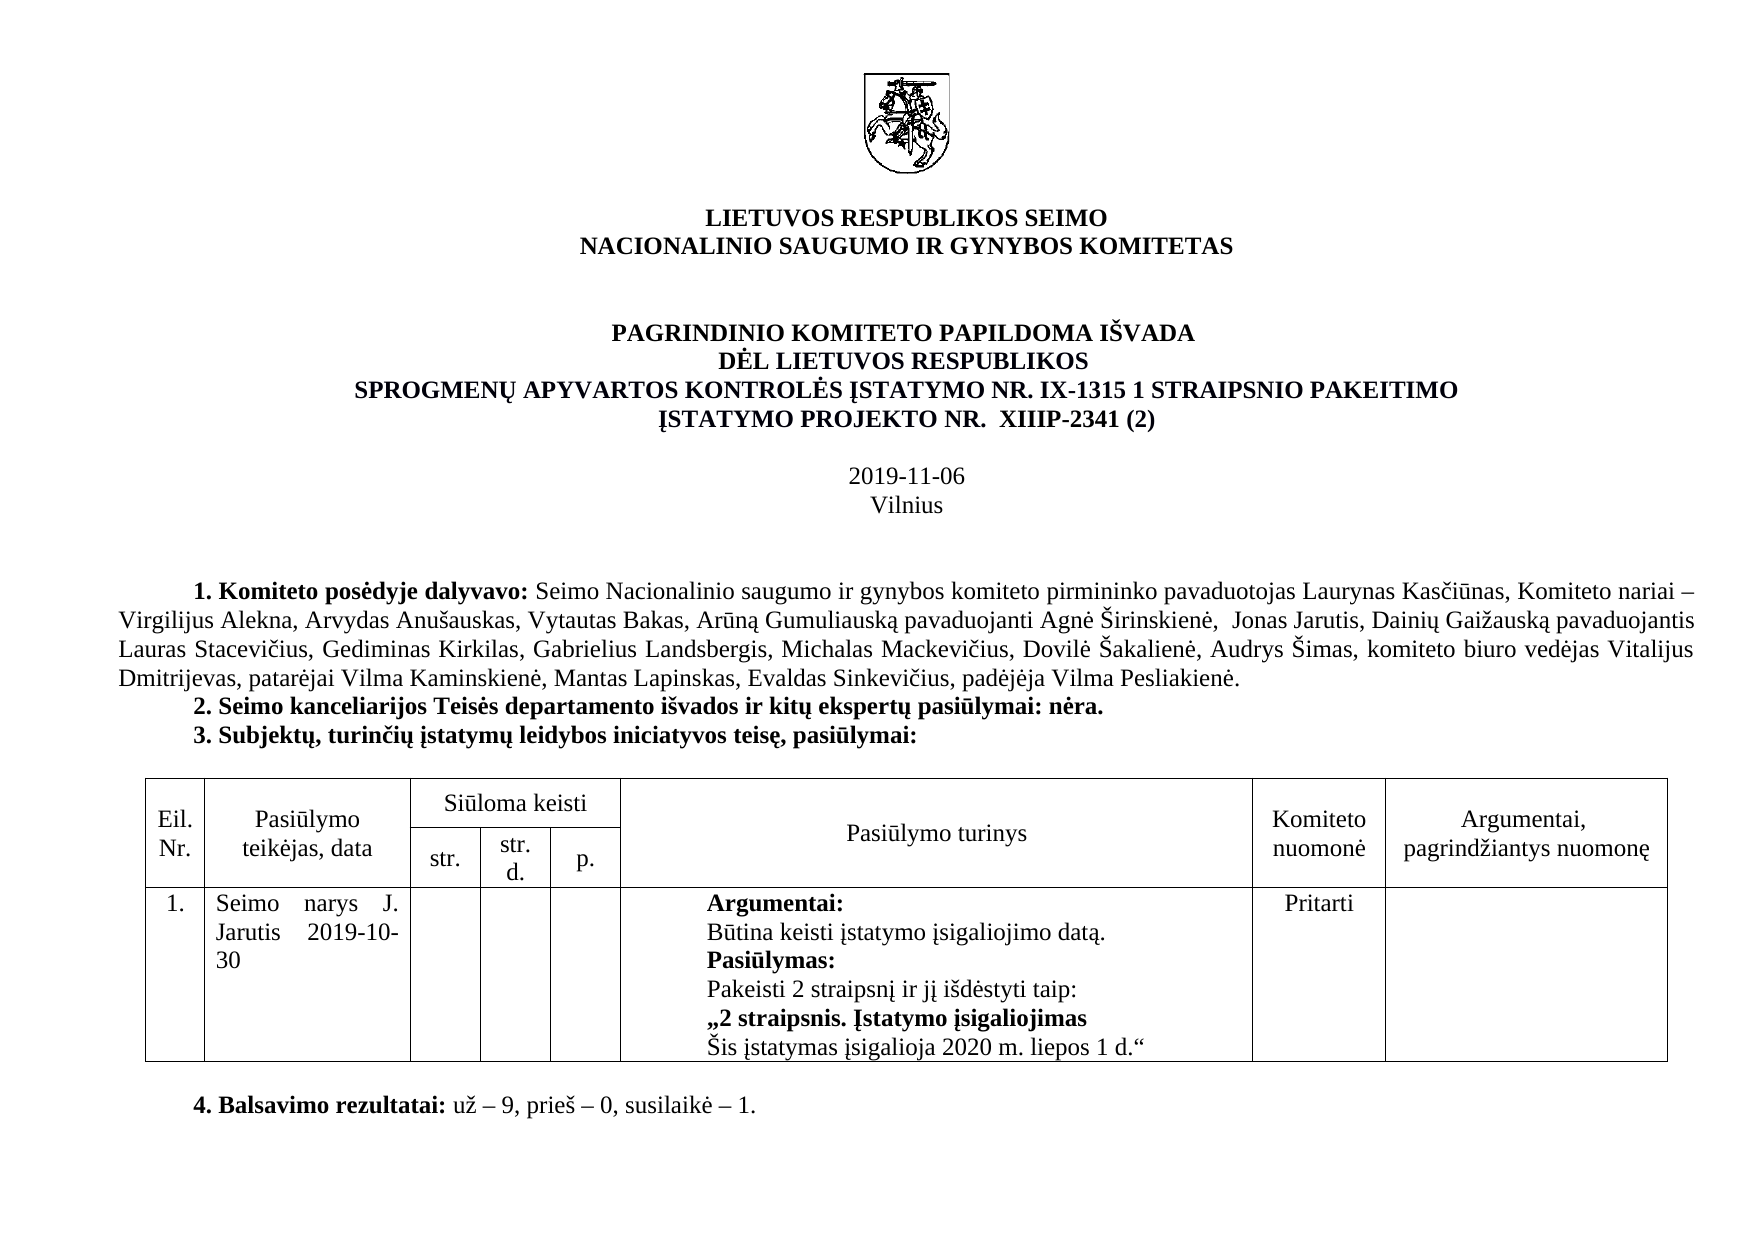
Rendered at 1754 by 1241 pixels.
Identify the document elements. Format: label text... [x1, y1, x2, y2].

table_cell str. [411, 828, 480, 887]
text 3. Subjektų, turinčių įstatymų leidybos iniciatyvos teisę, pasiūlymai: [118, 720, 1695, 749]
table_cell Argumentai: Būtina keisti įstatymo įsigaliojimo datą. Pasiūlymas: Pakeisti 2 straipsnį ir jį išdėstyti taip: „2 straipsnis. Įstatymo įsigaliojimas Šis įstatymas įsigalioja 2020 m. liepos 1 d.“ [621, 888, 1252, 1061]
table_header Siūloma keisti [411, 779, 620, 827]
text ĮSTATYMO PROJEKTO NR. XIIIP-2341 (2) [118, 404, 1695, 433]
table_cell Pritarti [1253, 888, 1385, 1061]
table_header Eil. Nr. [146, 779, 204, 887]
table_cell p. [551, 828, 620, 887]
table_cell str. d. [481, 828, 550, 887]
text Vilnius [118, 490, 1695, 519]
text DĖL LIETUVOS RESPUBLIKOS [118, 346, 1695, 375]
table_header Pasiūlymo turinys [621, 779, 1252, 887]
text 2. Seimo kanceliarijos Teisės departamento išvados ir kitų ekspertų pasiūlymai: nėra. [118, 691, 1695, 720]
text 1. Komiteto posėdyje dalyvavo: Seimo Nacionalinio saugumo ir gynybos komiteto pirmininko pavaduotojas Laurynas Kasčiūnas, Komiteto nariai – Virgilijus Alekna, Arvydas Anušauskas, Vytautas Bakas, Arūną Gumuliauską pavaduojanti Agnė Širinskienė, Jonas Jarutis, Dainių Gaižauską pavaduojantis Lauras Stacevičius, Gediminas Kirkilas, Gabrielius Landsbergis, Michalas Mackevičius, Dovilė Šakalienė, Audrys Šimas, komiteto biuro vedėjas Vitalijus Dmitrijevas, patarėjai Vilma Kaminskienė, Mantas Lapinskas, Evaldas Sinkevičius, padėjėja Vilma Pesliakienė. [118, 576, 1695, 691]
text LIETUVOS RESPUBLIKOS SEIMO [118, 203, 1695, 231]
table_cell 1. [146, 888, 204, 1061]
text Nacionalinio saugumo ir gynybos komitetas [118, 231, 1695, 260]
table_cell [551, 888, 620, 1061]
text PAGRINDINIO KOMITETO PAPILDOMA IŠVADA [118, 318, 1695, 346]
text 2019-11-06 [118, 461, 1695, 490]
text SPROGMENŲ APYVARTOS KONTROLĖS ĮSTATYMO NR. IX-1315 1 STRAIPSNIO PAKEITIMO [118, 375, 1695, 404]
table_header Komiteto nuomonė [1253, 779, 1385, 887]
table_header Argumentai, pagrindžiantys nuomonę [1386, 779, 1667, 887]
table_header Pasiūlymo teikėjas, data [205, 779, 410, 887]
table_cell [1386, 888, 1667, 1061]
table_cell [411, 888, 480, 1061]
table_cell [481, 888, 550, 1061]
text 4. Balsavimo rezultatai: už – 9, prieš – 0, susilaikė – 1. [118, 1090, 1695, 1119]
table_cell Seimo narys J. Jarutis 2019-10-30 [205, 888, 410, 1061]
